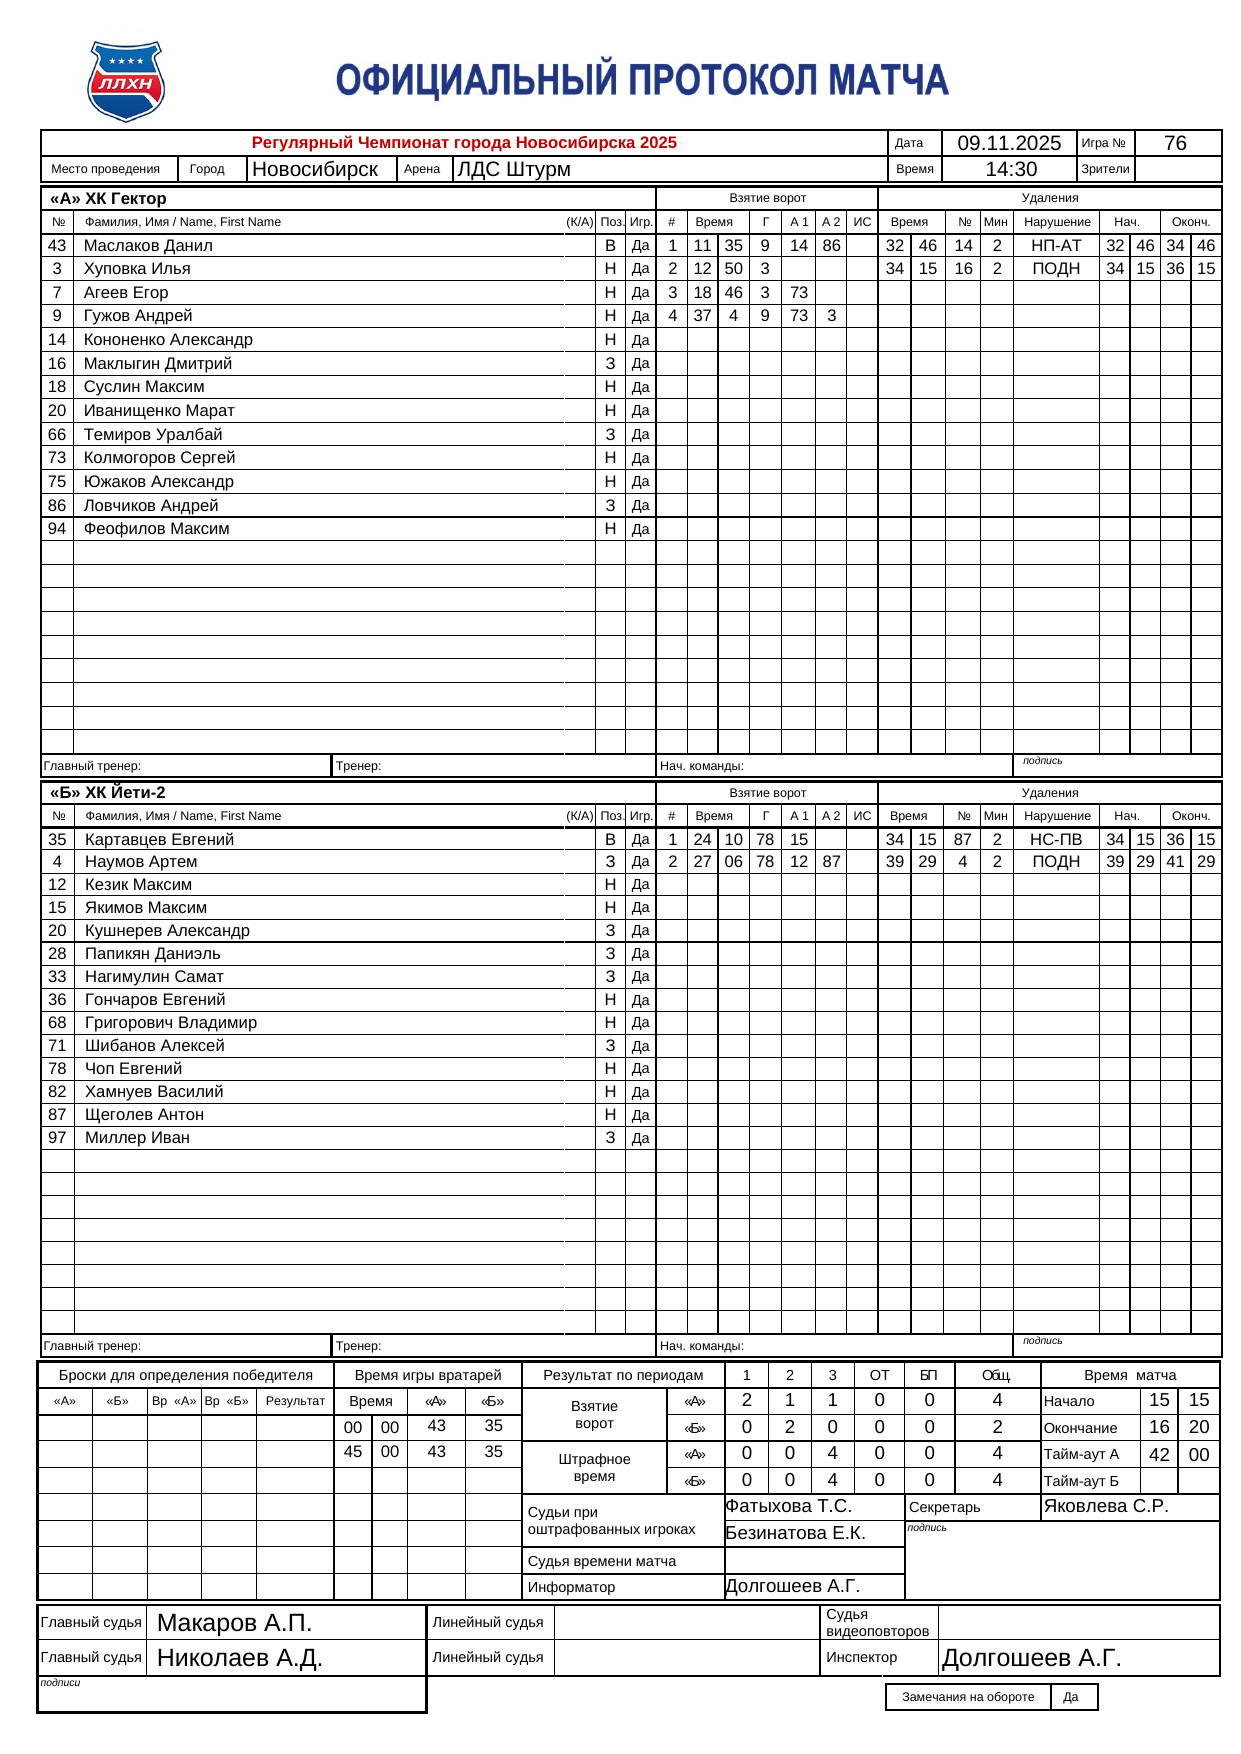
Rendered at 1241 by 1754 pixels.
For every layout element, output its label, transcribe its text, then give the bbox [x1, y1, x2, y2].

table_cell [946, 423, 980, 445]
table_cell 0 [855, 1442, 904, 1467]
table_cell [688, 989, 717, 1011]
table_cell [148, 1521, 201, 1546]
table_cell Н [596, 328, 625, 351]
table_cell [688, 659, 717, 682]
table_cell [565, 707, 595, 729]
table_cell [555, 1606, 819, 1639]
table_header Удаления [879, 188, 1221, 209]
table_cell [565, 896, 595, 918]
table_cell [912, 1219, 943, 1241]
table_cell З [596, 850, 625, 872]
table_cell [946, 541, 980, 564]
table_cell [42, 1288, 74, 1310]
table_cell Южаков Александр [74, 470, 564, 493]
table_cell [688, 446, 717, 469]
table_cell [944, 874, 980, 895]
table_cell [565, 446, 595, 469]
table_cell [565, 588, 595, 611]
table_cell [657, 470, 687, 493]
table_cell [816, 1196, 846, 1218]
table_cell Хамнуев Василий [75, 1081, 564, 1103]
table_cell № [946, 211, 980, 233]
table_cell [1161, 518, 1190, 540]
table_cell [879, 1150, 910, 1172]
table_cell Н [596, 399, 625, 422]
table_cell [847, 1081, 877, 1103]
table_cell ИС [847, 211, 877, 233]
table_cell [816, 612, 846, 634]
table_cell [1100, 966, 1129, 987]
table_cell [74, 541, 564, 564]
table_cell [1192, 541, 1221, 564]
table_header 1 [726, 1363, 768, 1387]
table_cell Поз. [596, 211, 625, 233]
table_cell [565, 683, 595, 706]
table_cell [816, 1012, 846, 1033]
table_cell Николаев А.Д. [147, 1640, 425, 1675]
table_cell [688, 494, 717, 516]
table_cell [1131, 1058, 1160, 1079]
table_cell [626, 541, 655, 564]
table_cell [75, 1196, 564, 1218]
table_cell [596, 1242, 625, 1264]
table_cell [816, 1242, 846, 1264]
table_header БП [905, 1363, 954, 1387]
table_cell [719, 659, 749, 682]
table_cell [1014, 1127, 1099, 1149]
table_cell [879, 470, 910, 493]
table_cell [847, 376, 877, 398]
table_cell [657, 1288, 687, 1310]
table_cell 0 [812, 1415, 854, 1440]
table_cell [1099, 1682, 1220, 1711]
table_cell Кононенко Александр [74, 328, 564, 351]
table_cell [719, 423, 749, 445]
table_cell Игр. [626, 805, 655, 826]
table_cell [688, 874, 717, 895]
table_cell [657, 943, 687, 964]
table_cell [373, 1468, 407, 1493]
table_cell [1192, 612, 1221, 634]
table_cell [565, 1127, 595, 1149]
table_cell [596, 730, 625, 753]
table_cell [750, 1265, 781, 1287]
table_cell [944, 1311, 980, 1333]
table_cell [816, 636, 846, 658]
table_cell [1014, 943, 1099, 964]
table_cell [39, 1416, 92, 1440]
table_cell [1161, 423, 1190, 445]
table_cell Нач. [1100, 211, 1160, 233]
table_cell [202, 1494, 256, 1520]
table_cell [944, 1035, 980, 1057]
table_cell «А» [668, 1442, 724, 1467]
table_cell [565, 399, 595, 422]
table_cell Игр. [626, 211, 655, 233]
table_cell [657, 376, 687, 398]
table_cell [39, 1494, 92, 1520]
table_cell [657, 352, 687, 374]
table_cell [1014, 874, 1099, 895]
table_cell 15 [1141, 1389, 1177, 1413]
table_cell [1192, 1173, 1221, 1195]
table_cell 37 [688, 305, 717, 327]
table_cell 2 [657, 257, 687, 280]
table_cell подпись [1014, 1335, 1221, 1356]
table_cell [782, 518, 815, 540]
table_cell [1131, 1242, 1160, 1264]
table_cell [688, 1265, 717, 1287]
table_cell [1014, 1012, 1099, 1033]
table_cell [981, 1265, 1013, 1287]
table_cell [466, 1574, 521, 1599]
table_cell 15 [1131, 829, 1160, 849]
table_cell [1161, 399, 1190, 422]
table_cell [782, 966, 815, 987]
table_cell Долгошеев А.Г. [726, 1575, 904, 1599]
table_cell [565, 636, 595, 658]
table_cell Н [596, 1104, 625, 1126]
table_cell [782, 1265, 815, 1287]
table_cell [750, 470, 781, 493]
table_cell [466, 1547, 521, 1573]
table_cell Новосибирск [248, 157, 396, 181]
table_cell [879, 1219, 910, 1241]
table_cell 4 [812, 1442, 854, 1467]
table_cell [847, 943, 877, 964]
table_cell [912, 494, 945, 516]
table_cell «Б » [466, 1389, 521, 1413]
table_cell [1161, 707, 1190, 729]
table_cell [847, 1265, 877, 1287]
table_cell [657, 1081, 687, 1103]
table_cell [981, 1058, 1013, 1079]
table_cell [981, 874, 1013, 895]
table_cell [912, 470, 945, 493]
table_cell [719, 494, 749, 516]
table_cell [596, 612, 625, 634]
table_cell [1014, 1104, 1099, 1126]
table_cell Да [626, 1035, 655, 1057]
table_cell [944, 1219, 980, 1241]
table_cell [946, 376, 980, 398]
table_cell [981, 305, 1013, 327]
table_cell [565, 1104, 595, 1126]
table_cell [1014, 281, 1099, 303]
table_cell [596, 683, 625, 706]
table_cell [847, 470, 877, 493]
table_cell З [596, 352, 625, 374]
table_cell [626, 1173, 655, 1195]
table_cell [1161, 565, 1190, 587]
table_cell З [596, 920, 625, 941]
table_cell 36 [1161, 257, 1190, 280]
table_cell [1014, 328, 1099, 351]
table_cell [946, 707, 980, 729]
table_cell [912, 1242, 943, 1264]
table_cell [1100, 399, 1129, 422]
table_cell [202, 1468, 256, 1493]
table_cell [1131, 1265, 1160, 1287]
table_cell 14 [782, 235, 815, 256]
table_cell Штрафное время [523, 1442, 666, 1493]
table_cell [565, 1081, 595, 1103]
table_cell [879, 943, 910, 964]
table_cell [782, 1288, 815, 1310]
table_cell [782, 399, 815, 422]
table_cell Да [626, 1127, 655, 1149]
table_cell [719, 1104, 749, 1126]
table_cell [657, 966, 687, 987]
table_cell [912, 1127, 943, 1149]
table_cell [1161, 1173, 1190, 1195]
table_cell Картавцев Евгений [75, 829, 564, 849]
table_cell [1100, 565, 1129, 587]
table_cell Судья видеоповторов [821, 1606, 938, 1639]
table_cell [657, 1104, 687, 1126]
table_cell [912, 1173, 943, 1195]
table_cell 9 [750, 305, 781, 327]
table_cell [1161, 730, 1190, 753]
table_cell [750, 1196, 781, 1218]
table_cell [1014, 588, 1099, 611]
table_cell [1100, 1311, 1129, 1333]
table_cell [1100, 730, 1129, 753]
table_cell [257, 1416, 333, 1440]
table_cell [1014, 920, 1099, 941]
table_cell Да [626, 943, 655, 964]
table_cell Г [750, 211, 781, 233]
table_cell Суслин Максим [74, 376, 564, 398]
table_cell [1192, 588, 1221, 611]
table_cell Нач. [1100, 805, 1160, 826]
table_cell [1100, 352, 1129, 374]
table_cell НС-ПВ [1014, 829, 1099, 849]
table_cell [1161, 376, 1190, 398]
table_cell [565, 328, 595, 351]
table_cell [75, 1265, 564, 1287]
table_cell [1192, 659, 1221, 682]
table_cell [719, 352, 749, 374]
table_cell [1100, 1104, 1129, 1126]
table_cell [1192, 896, 1221, 918]
table_cell [1014, 541, 1099, 564]
table_cell [657, 1173, 687, 1195]
table_cell [782, 1242, 815, 1264]
table_cell Гужов Андрей [74, 305, 564, 327]
table_cell [1192, 446, 1221, 469]
table_cell [944, 989, 980, 1011]
table_cell [847, 1012, 877, 1033]
table_cell [912, 565, 945, 587]
table_cell Н [596, 518, 625, 540]
table_cell Нагимулин Самат [75, 966, 564, 987]
table_cell [944, 943, 980, 964]
table_cell [750, 612, 781, 634]
table_cell [1014, 1081, 1099, 1103]
table_cell [782, 1058, 815, 1079]
table_cell [93, 1416, 147, 1440]
table_cell [688, 1196, 717, 1218]
table_cell Судьи при оштрафованных игроках [523, 1495, 724, 1546]
table_cell 15 [912, 257, 945, 280]
table_cell [750, 1219, 781, 1241]
table_cell 15 [1179, 1389, 1219, 1413]
table_cell [782, 1104, 815, 1126]
table_cell [816, 1035, 846, 1057]
table_cell [657, 1058, 687, 1079]
table_cell [847, 446, 877, 469]
table_cell Да [626, 305, 655, 327]
table_cell [1161, 446, 1190, 469]
table_cell [847, 328, 877, 351]
table_cell [1131, 588, 1160, 611]
table_cell [879, 446, 910, 469]
table_cell 15 [1131, 257, 1160, 280]
table_cell [1192, 1288, 1221, 1310]
table_cell [657, 989, 687, 1011]
table_cell [981, 1173, 1013, 1195]
table_cell Папикян Даниэль [75, 943, 564, 964]
table_cell [202, 1574, 256, 1599]
table_cell Да [626, 352, 655, 374]
table_cell [944, 1081, 980, 1103]
table_cell [782, 494, 815, 516]
table_cell [782, 470, 815, 493]
table_cell 3 [657, 281, 687, 303]
table_cell [912, 612, 945, 634]
table_cell подписи [39, 1677, 425, 1711]
table_cell [565, 1219, 595, 1241]
table_cell [879, 423, 910, 445]
table_cell Время [688, 211, 749, 233]
table_header ОТ [855, 1363, 904, 1387]
table_cell [39, 1574, 92, 1599]
table_cell [750, 1150, 781, 1172]
table_cell Тренер: [333, 755, 655, 776]
table_cell [719, 1196, 749, 1218]
table_cell [1014, 1311, 1099, 1333]
table_cell [847, 1311, 877, 1333]
table_cell Тайм-аут А [1042, 1441, 1140, 1467]
table_cell [750, 920, 781, 941]
table_cell [879, 328, 910, 351]
table_cell [1014, 518, 1099, 540]
table_cell [1192, 281, 1221, 303]
table_cell [1131, 1081, 1160, 1103]
table_cell [750, 943, 781, 964]
table_cell [847, 636, 877, 658]
table_cell [1192, 989, 1221, 1011]
table_cell 9 [42, 305, 73, 327]
table_cell 73 [782, 281, 815, 303]
table_cell 20 [42, 920, 74, 941]
table_cell 2 [956, 1415, 1040, 1440]
table_cell [688, 707, 717, 729]
table_cell [816, 565, 846, 587]
table_cell [1100, 1150, 1129, 1172]
table_cell [626, 1311, 655, 1333]
table_cell [719, 1242, 749, 1264]
table_cell [750, 683, 781, 706]
table_cell [719, 966, 749, 987]
table_cell 46 [1131, 235, 1160, 256]
table_cell ПОДН [1014, 850, 1099, 872]
table_cell [1014, 1288, 1099, 1310]
table_cell [782, 446, 815, 469]
table_cell [912, 376, 945, 398]
table_cell Гончаров Евгений [75, 989, 564, 1011]
table_cell [42, 1150, 74, 1172]
table_cell [466, 1468, 521, 1493]
table_cell [1131, 328, 1160, 351]
table_cell З [596, 1035, 625, 1057]
table_cell Феофилов Максим [74, 518, 564, 540]
table_cell Время [889, 157, 941, 181]
table_cell [657, 565, 687, 587]
table_cell [74, 683, 564, 706]
table_cell [1192, 518, 1221, 540]
table_cell [74, 612, 564, 634]
table_cell НП-АТ [1014, 235, 1099, 256]
table_cell [782, 1150, 815, 1172]
table_cell [879, 636, 910, 658]
table_cell 15 [42, 896, 74, 918]
table_cell З [596, 494, 625, 516]
table_cell [657, 399, 687, 422]
table_cell [1192, 1127, 1221, 1149]
table_cell [879, 1311, 910, 1333]
table_cell [565, 920, 595, 941]
table_cell [373, 1494, 407, 1520]
picture [5, 28, 1179, 129]
table_cell [1161, 1127, 1190, 1149]
table_cell [719, 707, 749, 729]
table_cell [1192, 1104, 1221, 1126]
table_cell 87 [816, 850, 846, 872]
table_cell 71 [42, 1035, 74, 1057]
table_cell [847, 494, 877, 516]
table_cell [1192, 1311, 1221, 1333]
table_cell «А» [408, 1389, 465, 1413]
table_cell [883, 1677, 1220, 1681]
table_cell [847, 1104, 877, 1126]
table_cell [719, 1035, 749, 1057]
table_cell Яковлева С.Р. [1042, 1495, 1219, 1520]
table_cell [688, 1058, 717, 1079]
table_cell [75, 1288, 564, 1310]
table_cell [816, 829, 846, 849]
table_header «А» ХК Гектор [42, 188, 655, 209]
table_cell [1161, 896, 1190, 918]
table_cell [879, 588, 910, 611]
table_cell [847, 683, 877, 706]
table_cell [1014, 1265, 1099, 1287]
table_cell 97 [42, 1127, 74, 1149]
table_cell [946, 612, 980, 634]
table_cell [1014, 494, 1099, 516]
table_cell [74, 707, 564, 729]
table_cell [1131, 305, 1160, 327]
table_cell 15 [912, 829, 943, 849]
table_cell [946, 305, 980, 327]
table_cell [981, 1288, 1013, 1310]
table_cell [981, 1127, 1013, 1149]
table_cell [946, 352, 980, 374]
table_cell [1014, 446, 1099, 469]
table_cell [688, 1035, 717, 1057]
table_cell В [596, 235, 625, 256]
table_cell [816, 1265, 846, 1287]
table_cell [847, 896, 877, 918]
table_cell [408, 1468, 465, 1493]
table_cell [1131, 1012, 1160, 1033]
table_cell [1192, 874, 1221, 895]
table_cell [1161, 352, 1190, 374]
table_cell [944, 1127, 980, 1149]
table_cell [750, 518, 781, 540]
table_cell [1131, 966, 1160, 987]
table_cell [912, 446, 945, 469]
table_cell Темиров Уралбай [74, 423, 564, 445]
table_cell 15 [1192, 257, 1221, 280]
table_cell [1161, 1035, 1190, 1057]
table_cell [912, 305, 945, 327]
table_cell [1131, 683, 1160, 706]
table_cell 2 [981, 235, 1013, 256]
table_cell [981, 636, 1013, 658]
table_cell [946, 730, 980, 753]
table_header Дата [889, 131, 941, 155]
table_cell [782, 1127, 815, 1149]
table_cell Да [626, 1104, 655, 1126]
table_cell 2 [657, 850, 687, 872]
table_cell [879, 659, 910, 682]
table_cell 34 [1100, 257, 1129, 280]
table_cell [1131, 565, 1160, 587]
table_cell [750, 1288, 781, 1310]
table_cell [74, 730, 564, 753]
table_cell [750, 423, 781, 445]
table_cell [847, 399, 877, 422]
table_cell 43 [408, 1441, 465, 1467]
table_cell Да [626, 423, 655, 445]
table_cell 18 [688, 281, 717, 303]
table_cell [596, 1311, 625, 1333]
table_cell [719, 896, 749, 918]
table_cell [335, 1494, 371, 1520]
table_cell Тренер: [333, 1335, 655, 1356]
table_cell [944, 966, 980, 987]
table_cell 34 [879, 257, 910, 280]
table_cell [719, 874, 749, 895]
table_cell [1131, 1035, 1160, 1057]
table_cell [879, 1196, 910, 1218]
table_cell [750, 352, 781, 374]
table_cell А 1 [782, 805, 815, 826]
table_cell [148, 1494, 201, 1520]
table_cell [1014, 376, 1099, 398]
table_cell 86 [816, 235, 846, 256]
table_cell [1131, 399, 1160, 422]
table_header Замечания на обороте [887, 1685, 1050, 1709]
table_cell Н [596, 1012, 625, 1033]
table_cell [1131, 1173, 1160, 1195]
table_cell [981, 1242, 1013, 1264]
table_cell [1161, 470, 1190, 493]
table_cell [93, 1494, 147, 1520]
table_cell 46 [1192, 235, 1221, 256]
table_cell [1100, 1012, 1129, 1033]
table_cell [1100, 874, 1129, 895]
table_cell [719, 1173, 749, 1195]
table_cell 24 [688, 829, 717, 849]
table_cell «А» [668, 1389, 724, 1413]
table_cell [944, 1288, 980, 1310]
table_cell Линейный судья [428, 1640, 554, 1675]
table_cell [1161, 1196, 1190, 1218]
table_cell [912, 896, 943, 918]
table_cell [1100, 281, 1129, 303]
table_cell Да [626, 1081, 655, 1103]
table_cell [257, 1468, 333, 1493]
table_cell [719, 1058, 749, 1079]
table_header 2 [769, 1363, 811, 1387]
table_cell [74, 659, 564, 682]
table_cell [1100, 1242, 1129, 1264]
table_cell Нач. команды: [657, 1335, 1012, 1356]
table_cell Инспектор [821, 1640, 938, 1675]
table_cell 00 [1179, 1441, 1219, 1467]
table_cell Мин [981, 805, 1013, 826]
table_cell [1014, 612, 1099, 634]
table_cell Да [626, 257, 655, 280]
table_cell [93, 1521, 147, 1546]
table_cell [565, 494, 595, 516]
table_cell [750, 707, 781, 729]
table_cell [847, 1058, 877, 1079]
table_cell [847, 1173, 877, 1195]
table_cell [719, 518, 749, 540]
table_cell [42, 1196, 74, 1218]
table_cell 0 [769, 1442, 811, 1467]
table_cell [596, 707, 625, 729]
table_cell [981, 896, 1013, 918]
table_cell [1131, 281, 1160, 303]
table_cell Да [626, 989, 655, 1011]
table_cell [847, 707, 877, 729]
table_cell [816, 874, 846, 895]
table_cell Н [596, 1058, 625, 1079]
table_cell [816, 966, 846, 987]
table_cell [750, 659, 781, 682]
table_cell [565, 352, 595, 374]
table_cell [148, 1574, 201, 1599]
table_cell [1014, 305, 1099, 327]
table_cell [626, 1265, 655, 1287]
table_cell [719, 1219, 749, 1241]
table_cell [1192, 1081, 1221, 1103]
table_cell Главный тренер: [42, 755, 330, 776]
table_cell [257, 1521, 333, 1546]
table_cell «Б» [668, 1468, 724, 1493]
table_cell [688, 1127, 717, 1149]
table_cell [944, 1173, 980, 1195]
table_cell Да [626, 1058, 655, 1079]
table_cell [1014, 1035, 1099, 1057]
table_cell № [944, 805, 980, 826]
table_cell Поз. [596, 805, 625, 826]
table_cell [750, 1012, 781, 1033]
table_cell Оконч. [1161, 211, 1221, 233]
table_cell 34 [879, 829, 910, 849]
table_cell [257, 1547, 333, 1573]
table_cell 12 [782, 850, 815, 872]
table_cell Да [626, 376, 655, 398]
table_cell [1131, 612, 1160, 634]
table_header Время матча [1042, 1363, 1219, 1387]
table_cell [782, 376, 815, 398]
table_cell Главный судья [39, 1606, 146, 1639]
table_cell [750, 1058, 781, 1079]
table_cell 10 [719, 829, 749, 849]
table_cell подпись [1014, 755, 1221, 776]
table_cell [816, 1127, 846, 1149]
table_cell 35 [42, 829, 74, 849]
table_cell З [596, 1127, 625, 1149]
table_cell [565, 541, 595, 564]
table_cell [42, 541, 73, 564]
table_cell [816, 518, 846, 540]
table_cell [981, 494, 1013, 516]
table_cell [1161, 943, 1190, 964]
table_cell [1014, 636, 1099, 658]
table_cell [912, 1058, 943, 1079]
table_cell [93, 1547, 147, 1573]
table_cell [750, 1035, 781, 1057]
table_cell [1192, 376, 1221, 398]
table_cell [981, 470, 1013, 493]
table_cell [944, 896, 980, 918]
table_cell [782, 1196, 815, 1218]
table_cell [1192, 305, 1221, 327]
table_cell [816, 376, 846, 398]
table_cell [912, 1035, 943, 1057]
table_cell Да [626, 896, 655, 918]
table_cell [1014, 683, 1099, 706]
table_cell [750, 989, 781, 1011]
table_cell [981, 966, 1013, 987]
table_cell [912, 966, 943, 987]
table_cell Иванищенко Марат [74, 399, 564, 422]
table_cell [1192, 1058, 1221, 1079]
table_cell 29 [1192, 850, 1221, 872]
table_cell [847, 989, 877, 1011]
table_cell [782, 707, 815, 729]
table_cell А 2 [816, 805, 846, 826]
table_cell [782, 989, 815, 1011]
table_cell 32 [1100, 235, 1129, 256]
table_cell 18 [42, 376, 73, 398]
table_cell «Б» [668, 1415, 724, 1440]
table_cell [1100, 328, 1129, 351]
table_cell [944, 1058, 980, 1079]
table_cell [1141, 1468, 1177, 1493]
table_cell [750, 328, 781, 351]
table_cell [1161, 1058, 1190, 1079]
table_cell [1161, 494, 1190, 516]
table_cell Начало [1042, 1389, 1140, 1413]
table_cell 0 [905, 1468, 954, 1493]
table_cell [1161, 966, 1190, 987]
table_cell [688, 541, 717, 564]
table_cell Секретарь [906, 1495, 1040, 1520]
table_cell 20 [42, 399, 73, 422]
table_cell Да [626, 281, 655, 303]
table_cell 82 [42, 1081, 74, 1103]
table_cell 1 [812, 1389, 854, 1413]
table_cell Ловчиков Андрей [74, 494, 564, 516]
table_cell [1014, 659, 1099, 682]
table_cell [981, 281, 1013, 303]
table_header Удаления [879, 783, 1221, 803]
table_cell [74, 636, 564, 658]
table_cell [1014, 966, 1099, 987]
table_cell [657, 1311, 687, 1333]
table_cell «Б» [93, 1389, 147, 1413]
table_cell [626, 588, 655, 611]
table_cell [565, 1035, 595, 1057]
table_cell [1131, 494, 1160, 516]
table_cell [688, 399, 717, 422]
table_cell 29 [912, 850, 943, 872]
table_cell 00 [373, 1416, 407, 1440]
table_cell [782, 1173, 815, 1195]
table_cell Да [626, 966, 655, 987]
table_cell [1161, 1150, 1190, 1172]
table_cell 3 [750, 257, 781, 280]
table_cell Нач. команды: [657, 755, 1012, 776]
table_cell [1131, 707, 1160, 729]
table_cell [1161, 659, 1190, 682]
table_cell [879, 281, 910, 303]
table_cell [879, 399, 910, 422]
table_cell 87 [42, 1104, 74, 1126]
table_cell [719, 1288, 749, 1310]
table_cell [816, 281, 846, 303]
table_cell [688, 565, 717, 587]
table_cell [847, 1035, 877, 1057]
table_cell [750, 376, 781, 398]
table_cell [782, 636, 815, 658]
table_cell [912, 518, 945, 540]
table_cell [944, 1265, 980, 1287]
table_cell 68 [42, 1012, 74, 1033]
table_cell [657, 707, 687, 729]
table_cell 34 [1161, 235, 1190, 256]
table_cell [565, 470, 595, 493]
table_cell [1100, 1127, 1129, 1149]
table_cell [408, 1521, 465, 1546]
table_cell [42, 659, 73, 682]
table_cell [847, 920, 877, 941]
table_cell [1131, 1150, 1160, 1172]
table_cell [750, 1104, 781, 1126]
table_cell [148, 1547, 201, 1573]
table_cell [1192, 1219, 1221, 1241]
table_cell [1100, 659, 1129, 682]
table_cell [1100, 1058, 1129, 1079]
table_cell [981, 989, 1013, 1011]
table_cell [719, 541, 749, 564]
table_cell [719, 399, 749, 422]
table_cell [657, 1150, 687, 1172]
table_cell [719, 470, 749, 493]
table_cell [1100, 305, 1129, 327]
table_cell [1192, 470, 1221, 493]
table_cell [688, 423, 717, 445]
table_cell [93, 1468, 147, 1493]
table_cell [565, 1058, 595, 1079]
table_cell [74, 565, 564, 587]
table_cell [373, 1521, 407, 1546]
table_cell [1100, 1035, 1129, 1057]
table_cell [847, 541, 877, 564]
table_cell [879, 966, 910, 987]
table_cell 87 [944, 829, 980, 849]
table_cell [946, 518, 980, 540]
table_cell 15 [782, 829, 815, 849]
table_cell [946, 399, 980, 422]
table_cell [847, 730, 877, 753]
table_cell [1014, 1058, 1099, 1079]
table_cell [1131, 1104, 1160, 1126]
table_cell [912, 1196, 943, 1218]
table_cell [719, 1081, 749, 1103]
table_cell [42, 1311, 74, 1333]
table_cell [816, 1081, 846, 1103]
table_cell Миллер Иван [75, 1127, 564, 1149]
table_cell [688, 1012, 717, 1033]
table_cell [93, 1441, 147, 1467]
table_cell 16 [1141, 1415, 1177, 1440]
table_cell Да [626, 1012, 655, 1033]
table_header Общ. [956, 1363, 1040, 1387]
table_cell [1100, 423, 1129, 445]
table_cell [912, 874, 943, 895]
table_cell 12 [688, 257, 717, 280]
table_cell [816, 1058, 846, 1079]
table_cell [912, 1265, 943, 1287]
table_cell Линейный судья [428, 1606, 554, 1639]
table_cell [1131, 376, 1160, 398]
table_cell [912, 943, 943, 964]
table_cell Время [879, 805, 943, 826]
table_cell [1100, 446, 1129, 469]
table_cell 06 [719, 850, 749, 872]
table_cell [816, 659, 846, 682]
table_cell [688, 683, 717, 706]
table_cell [879, 730, 910, 753]
table_cell [657, 896, 687, 918]
table_cell [719, 376, 749, 398]
table_cell 46 [912, 235, 945, 256]
table_cell [816, 707, 846, 729]
table_cell [565, 1311, 595, 1333]
table_cell [719, 1265, 749, 1287]
table_cell Чоп Евгений [75, 1058, 564, 1079]
table_cell Н [596, 1081, 625, 1103]
table_cell Григорович Владимир [75, 1012, 564, 1033]
table_cell [816, 446, 846, 469]
table_cell [657, 874, 687, 895]
table_cell Долгошеев А.Г. [939, 1640, 1219, 1675]
table_cell [912, 1104, 943, 1126]
table_cell [1192, 920, 1221, 941]
table_header Регулярный Чемпионат города Новосибирска 2025 [42, 131, 887, 155]
table_cell З [596, 943, 625, 964]
table_cell [657, 423, 687, 445]
table_cell Да [626, 829, 655, 849]
table_cell Оконч. [1161, 805, 1221, 826]
table_cell 4 [956, 1468, 1040, 1493]
table_cell [1014, 565, 1099, 587]
table_cell [847, 352, 877, 374]
table_cell 4 [812, 1468, 854, 1493]
table_cell 2 [726, 1389, 768, 1413]
table_cell [946, 470, 980, 493]
table_cell [946, 494, 980, 516]
table_cell [912, 707, 945, 729]
table_cell [981, 1035, 1013, 1057]
table_cell [946, 565, 980, 587]
table_cell [75, 1219, 564, 1241]
table_cell [688, 1288, 717, 1310]
table_cell [944, 1104, 980, 1126]
table_cell [428, 1677, 882, 1711]
table_cell 35 [466, 1441, 521, 1467]
table_cell [335, 1521, 371, 1546]
table_cell [1161, 588, 1190, 611]
table_cell [912, 423, 945, 445]
table_cell [657, 612, 687, 634]
table_cell [816, 588, 846, 611]
table_cell Хуповка Илья [74, 257, 564, 280]
table_cell [879, 612, 910, 634]
table_cell [626, 636, 655, 658]
table_cell [719, 612, 749, 634]
table_cell [879, 1173, 910, 1195]
table_cell [1014, 707, 1099, 729]
table_cell [1131, 1311, 1160, 1333]
table_cell [879, 1127, 910, 1149]
table_cell [847, 850, 877, 872]
table_cell 66 [42, 423, 73, 445]
table_cell [750, 896, 781, 918]
table_cell [1131, 659, 1160, 682]
table_cell [879, 874, 910, 895]
table_cell Время [688, 805, 749, 826]
table_cell [946, 636, 980, 658]
table_cell (К/А) [565, 805, 595, 826]
table_cell [981, 518, 1013, 540]
table_cell [912, 399, 945, 422]
table_cell [879, 1081, 910, 1103]
table_cell Маслаков Данил [74, 235, 564, 256]
table_cell [879, 707, 910, 729]
table_cell [1100, 683, 1129, 706]
table_cell [565, 1265, 595, 1287]
table_cell [596, 1196, 625, 1218]
table_cell [1161, 1012, 1190, 1033]
table_cell [944, 1242, 980, 1264]
table_cell [944, 1012, 980, 1033]
table_cell [1161, 683, 1190, 706]
table_cell [335, 1547, 371, 1573]
table_cell [202, 1521, 256, 1546]
table_cell 0 [855, 1415, 904, 1440]
table_cell [1100, 920, 1129, 941]
table_cell 0 [726, 1415, 768, 1440]
table_cell 33 [42, 966, 74, 987]
table_cell [1179, 1468, 1219, 1493]
table_cell [596, 1219, 625, 1241]
table_cell [847, 257, 877, 280]
table_cell Да [626, 850, 655, 872]
table_cell [1100, 541, 1129, 564]
table_cell [1100, 612, 1129, 634]
table_cell Маклыгин Дмитрий [74, 352, 564, 374]
table_cell [981, 1311, 1013, 1333]
table_cell [42, 588, 73, 611]
table_cell Да [626, 470, 655, 493]
table_cell [816, 257, 846, 280]
table_cell 4 [944, 850, 980, 872]
table_cell [981, 683, 1013, 706]
table_cell Г [750, 805, 781, 826]
table_cell [1131, 352, 1160, 374]
table_cell [944, 1196, 980, 1218]
table_cell [782, 352, 815, 374]
table_cell [981, 943, 1013, 964]
table_cell [42, 683, 73, 706]
table_cell [847, 281, 877, 303]
table_cell [565, 966, 595, 987]
table_cell [816, 1150, 846, 1172]
table_cell [816, 494, 846, 516]
table_cell [555, 1640, 819, 1675]
table_cell [75, 1242, 564, 1264]
table_cell [1161, 1104, 1190, 1126]
table_cell [565, 257, 595, 280]
table_cell [1192, 423, 1221, 445]
table_cell [944, 1150, 980, 1172]
table_cell [719, 446, 749, 469]
table_cell [565, 659, 595, 682]
table_cell [657, 328, 687, 351]
table_cell [782, 943, 815, 964]
table_cell [257, 1494, 333, 1520]
table_cell [626, 659, 655, 682]
table_cell [1014, 896, 1099, 918]
table_cell [42, 636, 73, 658]
table_cell [912, 920, 943, 941]
table_cell 73 [782, 305, 815, 327]
table_cell [719, 328, 749, 351]
table_cell [1192, 1150, 1221, 1172]
table_header Да [1052, 1685, 1097, 1709]
table_cell 27 [688, 850, 717, 872]
table_cell [719, 1311, 749, 1333]
table_cell [782, 1035, 815, 1057]
table_cell [596, 636, 625, 658]
table_cell [816, 352, 846, 374]
table_cell [42, 707, 73, 729]
table_cell Да [626, 235, 655, 256]
table_cell [1014, 1219, 1099, 1241]
table_cell Якимов Максим [75, 896, 564, 918]
table_cell [981, 1104, 1013, 1126]
table_cell [719, 565, 749, 587]
table_cell [42, 565, 73, 587]
table_cell [408, 1494, 465, 1520]
table_cell А 2 [816, 211, 846, 233]
table_cell [912, 541, 945, 564]
table_cell [1192, 565, 1221, 587]
table_cell Арена [398, 157, 452, 181]
table_cell [565, 989, 595, 1011]
table_cell Результат [257, 1389, 333, 1413]
table_cell [847, 588, 877, 611]
table_cell [1161, 989, 1190, 1011]
table_cell [981, 352, 1013, 374]
table_cell [42, 730, 73, 753]
table_cell [944, 920, 980, 941]
table_cell 0 [905, 1415, 954, 1440]
table_cell [1161, 1265, 1190, 1287]
table_cell [879, 1012, 910, 1033]
table_cell [1131, 423, 1160, 445]
table_cell [981, 376, 1013, 398]
table_cell ЛДС Штурм [454, 157, 887, 181]
table_cell [626, 612, 655, 634]
table_cell [1100, 1288, 1129, 1310]
table_cell [202, 1547, 256, 1573]
table_cell [626, 1150, 655, 1172]
table_cell [657, 1127, 687, 1149]
table_cell [879, 305, 910, 327]
table_cell [1100, 1081, 1129, 1103]
table_cell Судья времени матча [523, 1548, 724, 1573]
table_cell [565, 1242, 595, 1264]
table_cell [912, 636, 945, 658]
table_cell [257, 1574, 333, 1599]
table_cell [847, 966, 877, 987]
table_cell № [42, 211, 73, 233]
table_cell [1131, 874, 1160, 895]
table_cell [657, 541, 687, 564]
table_cell [847, 1242, 877, 1264]
table_cell Щеголев Антон [75, 1104, 564, 1126]
table_cell [782, 1219, 815, 1241]
table_cell [1192, 730, 1221, 753]
table_cell [42, 1242, 74, 1264]
table_cell Н [596, 446, 625, 469]
table_cell [1100, 1219, 1129, 1241]
table_cell Фатыхова Т.С. [726, 1495, 904, 1520]
table_cell 4 [657, 305, 687, 327]
table_cell 9 [750, 235, 781, 256]
table_cell [782, 565, 815, 587]
table_cell [750, 565, 781, 587]
table_cell [879, 896, 910, 918]
table_cell [688, 612, 717, 634]
table_cell [1161, 636, 1190, 658]
table_cell [688, 1219, 717, 1241]
table_cell 42 [1141, 1441, 1177, 1467]
table_cell [335, 1574, 371, 1599]
table_cell [42, 1173, 74, 1195]
table_cell # [657, 805, 687, 826]
table_cell 0 [905, 1442, 954, 1467]
table_cell [75, 1173, 564, 1195]
table_cell [626, 1196, 655, 1218]
table_cell [879, 494, 910, 516]
table_cell [981, 423, 1013, 445]
table_header Время игры вратарей [335, 1363, 521, 1387]
table_cell 41 [1161, 850, 1190, 872]
table_cell [657, 683, 687, 706]
table_cell [596, 588, 625, 611]
table_cell [750, 966, 781, 987]
table_cell 78 [750, 850, 781, 872]
table_cell Н [596, 257, 625, 280]
table_cell [816, 1173, 846, 1195]
table_cell [688, 896, 717, 918]
table_cell [981, 707, 1013, 729]
table_cell 36 [42, 989, 74, 1011]
table_cell [1161, 1242, 1190, 1264]
table_cell [912, 328, 945, 351]
table_cell [879, 1288, 910, 1310]
table_cell [657, 1242, 687, 1264]
table_cell [596, 659, 625, 682]
table_cell [912, 683, 945, 706]
table_cell [719, 1150, 749, 1172]
table_cell 78 [42, 1058, 74, 1079]
table_cell [1100, 1173, 1129, 1195]
table_cell [1014, 1150, 1099, 1172]
table_cell [946, 328, 980, 351]
table_cell [202, 1416, 256, 1440]
table_cell [1100, 943, 1129, 964]
table_cell 00 [373, 1441, 407, 1467]
table_cell 29 [1131, 850, 1160, 872]
table_cell Да [626, 920, 655, 941]
table_cell [148, 1468, 201, 1493]
table_cell [782, 588, 815, 611]
table_cell [782, 896, 815, 918]
table_cell [1014, 352, 1099, 374]
table_cell [688, 1173, 717, 1195]
table_cell [847, 874, 877, 895]
table_cell [847, 829, 877, 849]
table_cell Да [626, 446, 655, 469]
table_cell [688, 1104, 717, 1126]
table_cell [912, 1311, 943, 1333]
table_cell [879, 565, 910, 587]
table_cell [1192, 943, 1221, 964]
table_cell [373, 1574, 407, 1599]
table_cell 86 [42, 494, 73, 516]
table_cell Фамилия, Имя / Name, First Name [75, 805, 565, 826]
table_cell [626, 707, 655, 729]
table_cell [981, 659, 1013, 682]
table_cell [1100, 989, 1129, 1011]
table_cell [912, 352, 945, 374]
table_cell [596, 1288, 625, 1310]
table_cell [1131, 1196, 1160, 1218]
table_cell Агеев Егор [74, 281, 564, 303]
table_cell [565, 730, 595, 753]
table_cell [657, 920, 687, 941]
table_cell 73 [42, 446, 73, 469]
table_cell [688, 1081, 717, 1103]
table_cell [565, 850, 595, 872]
table_cell [912, 281, 945, 303]
table_cell [782, 1081, 815, 1103]
table_cell 0 [726, 1468, 768, 1493]
table_cell [1131, 636, 1160, 658]
table_cell [1192, 1012, 1221, 1033]
table_cell З [596, 966, 625, 987]
table_cell 2 [769, 1415, 811, 1440]
table_cell [1014, 423, 1099, 445]
table_cell [816, 423, 846, 445]
table_cell [981, 920, 1013, 941]
table_cell [719, 943, 749, 964]
table_cell Да [626, 328, 655, 351]
table_cell [626, 1242, 655, 1264]
table_cell [1014, 1173, 1099, 1195]
table_cell [565, 235, 595, 256]
table_cell 15 [1192, 829, 1221, 849]
table_cell [1131, 1127, 1160, 1149]
table_cell [626, 683, 655, 706]
table_cell [782, 874, 815, 895]
table_cell 32 [879, 235, 910, 256]
table_cell [879, 1265, 910, 1287]
table_cell Макаров А.П. [147, 1606, 425, 1639]
table_cell [981, 446, 1013, 469]
table_cell 1 [657, 829, 687, 849]
table_cell [688, 1242, 717, 1264]
table_cell [946, 683, 980, 706]
table_cell [688, 352, 717, 374]
table_cell [1014, 470, 1099, 493]
table_cell Главный судья [39, 1640, 146, 1675]
table_cell Да [626, 518, 655, 540]
table_cell [981, 399, 1013, 422]
table_cell [816, 399, 846, 422]
table_cell [750, 494, 781, 516]
table_cell З [596, 423, 625, 445]
table_cell 46 [719, 281, 749, 303]
table_cell [782, 541, 815, 564]
table_header 3 [812, 1363, 854, 1387]
table_cell [565, 281, 595, 303]
table_cell А 1 [782, 211, 815, 233]
table_cell [981, 565, 1013, 587]
table_cell 78 [750, 829, 781, 849]
table_cell [981, 1081, 1013, 1103]
table_cell «А» [39, 1389, 92, 1413]
table_cell # [657, 211, 687, 233]
table_cell [719, 588, 749, 611]
table_cell [981, 1012, 1013, 1033]
table_cell [912, 588, 945, 611]
table_cell [1100, 494, 1129, 516]
table_cell [719, 1012, 749, 1033]
table_cell [688, 588, 717, 611]
table_cell [257, 1441, 333, 1467]
table_cell [719, 636, 749, 658]
table_cell [373, 1547, 407, 1573]
table_cell [879, 518, 910, 540]
table_cell [879, 989, 910, 1011]
table_cell Н [596, 470, 625, 493]
table_cell 0 [726, 1442, 768, 1467]
table_cell Да [626, 874, 655, 895]
table_cell [657, 588, 687, 611]
table_cell 0 [905, 1389, 954, 1413]
table_cell Время [879, 211, 945, 233]
table_cell [565, 1150, 595, 1172]
table_cell [816, 730, 846, 753]
table_cell Окончание [1042, 1415, 1140, 1440]
table_cell 1 [769, 1389, 811, 1413]
table_cell [1192, 1265, 1221, 1287]
table_cell [847, 659, 877, 682]
table_cell [782, 328, 815, 351]
table_cell [1131, 1288, 1160, 1310]
table_cell [981, 730, 1013, 753]
table_cell [847, 423, 877, 445]
table_cell [1100, 588, 1129, 611]
table_cell 00 [335, 1416, 371, 1440]
table_cell [879, 1104, 910, 1126]
table_cell [688, 470, 717, 493]
table_cell [1131, 1219, 1160, 1241]
table_cell [750, 874, 781, 895]
table_cell 34 [1100, 829, 1129, 849]
table_cell [688, 376, 717, 398]
table_cell [912, 1150, 943, 1172]
table_cell [912, 1012, 943, 1033]
table_cell Вр «А» [148, 1389, 201, 1413]
table_cell 75 [42, 470, 73, 493]
table_cell Н [596, 281, 625, 303]
table_cell Время [335, 1389, 407, 1413]
table_cell [565, 829, 595, 849]
table_cell [981, 541, 1013, 564]
table_cell [847, 1150, 877, 1172]
table_cell 4 [956, 1389, 1040, 1413]
table_cell [596, 1265, 625, 1287]
table_cell [1192, 683, 1221, 706]
table_cell [847, 305, 877, 327]
table_cell [466, 1521, 521, 1546]
table_cell [750, 541, 781, 564]
table_cell [782, 683, 815, 706]
table_cell [565, 423, 595, 445]
table_cell Город [179, 157, 246, 181]
table_cell [1192, 1196, 1221, 1218]
table_cell (К/А) [565, 211, 595, 233]
table_cell [688, 1311, 717, 1333]
table_cell [688, 1150, 717, 1172]
table_header «Б» ХК Йети-2 [42, 783, 655, 803]
table_cell [1192, 636, 1221, 658]
table_cell [1131, 446, 1160, 469]
table_cell [1131, 470, 1160, 493]
table_cell [596, 1150, 625, 1172]
table_cell Да [626, 494, 655, 516]
table_cell 94 [42, 518, 73, 540]
table_cell [75, 1150, 564, 1172]
table_cell [879, 683, 910, 706]
table_cell [408, 1547, 465, 1573]
table_cell 3 [42, 257, 73, 280]
table_cell 1 [657, 235, 687, 256]
table_cell [657, 1219, 687, 1241]
table_cell [782, 659, 815, 682]
table_cell [1161, 1288, 1190, 1310]
table_cell [912, 730, 945, 753]
table_cell Колмогоров Сергей [74, 446, 564, 469]
table_cell Н [596, 989, 625, 1011]
table_cell [1100, 896, 1129, 918]
table_cell [912, 1288, 943, 1310]
table_cell [657, 518, 687, 540]
table_cell 0 [855, 1389, 904, 1413]
table_cell 20 [1179, 1415, 1219, 1440]
table_cell [1131, 541, 1160, 564]
table_cell [596, 565, 625, 587]
table_cell [39, 1468, 92, 1493]
table_cell [688, 328, 717, 351]
table_cell [912, 659, 945, 682]
table_cell Место проведения [42, 157, 177, 181]
table_cell 35 [466, 1416, 521, 1440]
table_cell [565, 1173, 595, 1195]
table_cell [596, 1173, 625, 1195]
table_cell [565, 943, 595, 964]
table_cell [719, 920, 749, 941]
table_cell [93, 1574, 147, 1599]
table_cell 39 [879, 850, 910, 872]
table_cell [816, 541, 846, 564]
table_cell 39 [1100, 850, 1129, 872]
table_cell [847, 1196, 877, 1218]
table_cell [626, 1288, 655, 1310]
table_cell [1192, 1242, 1221, 1264]
table_cell [688, 730, 717, 753]
table_cell [335, 1468, 371, 1493]
table_cell [1131, 730, 1160, 753]
table_cell 14:30 [943, 157, 1076, 181]
table_cell Кезик Максим [75, 874, 564, 895]
table_cell [847, 1288, 877, 1310]
table_cell [1014, 399, 1099, 422]
table_cell Кушнерев Александр [75, 920, 564, 941]
table_cell [657, 730, 687, 753]
table_cell [1131, 943, 1160, 964]
table_cell [565, 305, 595, 327]
table_cell [565, 1288, 595, 1310]
table_cell [1161, 1081, 1190, 1103]
table_cell [1014, 989, 1099, 1011]
table_cell [1192, 494, 1221, 516]
table_cell [750, 1127, 781, 1149]
table_cell [1100, 470, 1129, 493]
table_cell [1100, 1265, 1129, 1287]
table_cell [719, 989, 749, 1011]
table_cell Н [596, 305, 625, 327]
table_cell В [596, 829, 625, 849]
table_cell [1014, 730, 1099, 753]
table_cell [75, 1311, 564, 1333]
table_cell [42, 1265, 74, 1287]
table_cell [816, 896, 846, 918]
table_cell [688, 966, 717, 987]
table_cell [1161, 281, 1190, 303]
table_cell [879, 1058, 910, 1079]
table_cell Главный тренер: [42, 1335, 330, 1356]
table_cell [847, 1219, 877, 1241]
table_cell 4 [42, 850, 74, 872]
table_cell [750, 399, 781, 422]
table_cell 14 [946, 235, 980, 256]
table_cell [39, 1521, 92, 1546]
table_cell [565, 518, 595, 540]
table_cell Безинатова Е.К. [726, 1521, 904, 1546]
table_cell Н [596, 874, 625, 895]
table_cell [719, 1127, 749, 1149]
table_cell [202, 1441, 256, 1467]
table_cell [816, 1104, 846, 1126]
table_cell [565, 1012, 595, 1033]
table_cell [816, 920, 846, 941]
table_cell [816, 328, 846, 351]
table_cell [1014, 1196, 1099, 1218]
table_cell [39, 1441, 92, 1467]
table_cell [946, 659, 980, 682]
table_cell 43 [42, 235, 73, 256]
table_cell [42, 612, 73, 634]
table_cell 43 [408, 1416, 465, 1440]
table_cell 16 [42, 352, 73, 374]
table_cell [750, 1081, 781, 1103]
table_cell [1161, 920, 1190, 941]
table_cell [750, 636, 781, 658]
table_cell [657, 446, 687, 469]
table_cell 16 [946, 257, 980, 280]
table_cell [750, 446, 781, 469]
table_cell [816, 1219, 846, 1241]
table_cell [1192, 966, 1221, 987]
table_cell [782, 920, 815, 941]
table_header Взятие ворот [657, 783, 877, 803]
table_cell [1192, 707, 1221, 729]
table_cell [688, 636, 717, 658]
table_cell [946, 446, 980, 469]
table_cell 2 [981, 850, 1013, 872]
table_cell 36 [1161, 829, 1190, 849]
table_cell [816, 1288, 846, 1310]
table_cell [782, 257, 815, 280]
table_cell 45 [335, 1441, 371, 1467]
table_header 76 [1136, 131, 1221, 155]
table_cell [688, 518, 717, 540]
table_cell Наумов Артем [75, 850, 564, 872]
table_header Игра № [1078, 131, 1134, 155]
table_cell Тайм-аут Б [1042, 1468, 1140, 1493]
table_cell [879, 1242, 910, 1264]
table_cell [981, 328, 1013, 351]
table_cell [1100, 518, 1129, 540]
table_cell [1100, 1196, 1129, 1218]
table_cell [39, 1547, 92, 1573]
table_cell [750, 1173, 781, 1195]
table_cell [596, 541, 625, 564]
table_cell [816, 683, 846, 706]
table_cell [847, 518, 877, 540]
table_cell [657, 1012, 687, 1033]
table_cell [816, 989, 846, 1011]
table_cell 3 [750, 281, 781, 303]
table_cell 50 [719, 257, 749, 280]
table_cell 35 [719, 235, 749, 256]
table_cell [879, 1035, 910, 1057]
table_cell [782, 612, 815, 634]
table_cell [565, 1196, 595, 1218]
table_cell 0 [855, 1468, 904, 1493]
table_cell [565, 874, 595, 895]
table_cell [657, 1196, 687, 1218]
table_cell [1161, 541, 1190, 564]
table_cell Да [626, 399, 655, 422]
table_cell 28 [42, 943, 74, 964]
table_cell 4 [719, 305, 749, 327]
table_header Результат по периодам [523, 1363, 724, 1387]
table_cell [657, 659, 687, 682]
table_cell [847, 1127, 877, 1149]
table_cell Информатор [523, 1575, 724, 1599]
table_cell [1161, 1311, 1190, 1333]
table_cell 3 [816, 305, 846, 327]
table_cell [1161, 874, 1190, 895]
table_cell [1192, 399, 1221, 422]
table_cell подпись [906, 1522, 1219, 1599]
table_cell [879, 352, 910, 374]
table_cell [657, 1265, 687, 1287]
table_cell [946, 281, 980, 303]
table_cell [688, 943, 717, 964]
table_cell [1161, 1219, 1190, 1241]
table_cell [816, 943, 846, 964]
table_cell [782, 730, 815, 753]
table_cell [565, 565, 595, 587]
table_cell [939, 1606, 1219, 1639]
table_cell [981, 588, 1013, 611]
table_cell [981, 612, 1013, 634]
table_cell 2 [981, 257, 1013, 280]
table_cell [148, 1416, 201, 1440]
table_cell 2 [981, 829, 1013, 849]
table_cell [981, 1150, 1013, 1172]
table_cell [1161, 328, 1190, 351]
table_cell Н [596, 376, 625, 398]
table_cell [782, 423, 815, 445]
table_cell [726, 1548, 904, 1573]
table_cell [1161, 612, 1190, 634]
table_header 09.11.2025 [943, 131, 1076, 155]
table_cell [750, 588, 781, 611]
table_cell [719, 730, 749, 753]
table_cell [847, 565, 877, 587]
table_cell 7 [42, 281, 73, 303]
table_cell [1131, 920, 1160, 941]
table_cell [1014, 1242, 1099, 1264]
table_cell [565, 612, 595, 634]
table_cell [1192, 328, 1221, 351]
table_cell Зрители [1078, 157, 1134, 181]
table_cell Фамилия, Имя / Name, First Name [74, 211, 565, 233]
table_cell [1131, 989, 1160, 1011]
table_cell 12 [42, 874, 74, 895]
table_cell [626, 730, 655, 753]
table_cell [408, 1574, 465, 1599]
table_cell [626, 565, 655, 587]
table_cell 4 [956, 1442, 1040, 1467]
table_cell [750, 1311, 781, 1333]
table_cell [946, 588, 980, 611]
table_cell [1136, 157, 1221, 181]
table_cell 11 [688, 235, 717, 256]
table_cell [148, 1441, 201, 1467]
table_cell [1131, 518, 1160, 540]
table_cell [981, 1219, 1013, 1241]
table_cell [847, 235, 877, 256]
table_cell Шибанов Алексей [75, 1035, 564, 1057]
table_cell [688, 920, 717, 941]
table_cell ПОДН [1014, 257, 1099, 280]
table_cell [565, 376, 595, 398]
table_cell [466, 1494, 521, 1520]
table_cell [74, 588, 564, 611]
table_cell [1100, 636, 1129, 658]
table_cell Вр «Б» [202, 1389, 256, 1413]
table_cell [981, 1196, 1013, 1218]
table_cell ИС [847, 805, 877, 826]
table_cell Взятие ворот [523, 1389, 666, 1440]
table_cell [816, 1311, 846, 1333]
table_cell [782, 1311, 815, 1333]
table_cell [879, 920, 910, 941]
table_cell [912, 989, 943, 1011]
table_cell [879, 376, 910, 398]
table_cell 14 [42, 328, 73, 351]
table_cell Нарушение [1014, 211, 1099, 233]
table_cell [912, 1081, 943, 1103]
table_cell [1131, 896, 1160, 918]
table_cell 0 [769, 1468, 811, 1493]
table_cell № [42, 805, 74, 826]
table_cell [42, 1219, 74, 1241]
table_cell [750, 730, 781, 753]
table_cell [719, 683, 749, 706]
table_cell Нарушение [1014, 805, 1099, 826]
table_cell [1192, 352, 1221, 374]
table_cell [1161, 305, 1190, 327]
table_cell [657, 494, 687, 516]
table_cell [782, 1012, 815, 1033]
table_cell Н [596, 896, 625, 918]
table_cell [1100, 376, 1129, 398]
table_cell [847, 612, 877, 634]
table_header Броски для определения победителя [39, 1363, 333, 1387]
table_cell [816, 470, 846, 493]
table_cell [1192, 1035, 1221, 1057]
table_cell [657, 1035, 687, 1057]
table_cell [626, 1219, 655, 1241]
table_cell [750, 1242, 781, 1264]
table_cell [879, 541, 910, 564]
table_cell [657, 636, 687, 658]
table_cell [1100, 707, 1129, 729]
table_cell Мин [981, 211, 1013, 233]
table_header Взятие ворот [657, 188, 877, 209]
